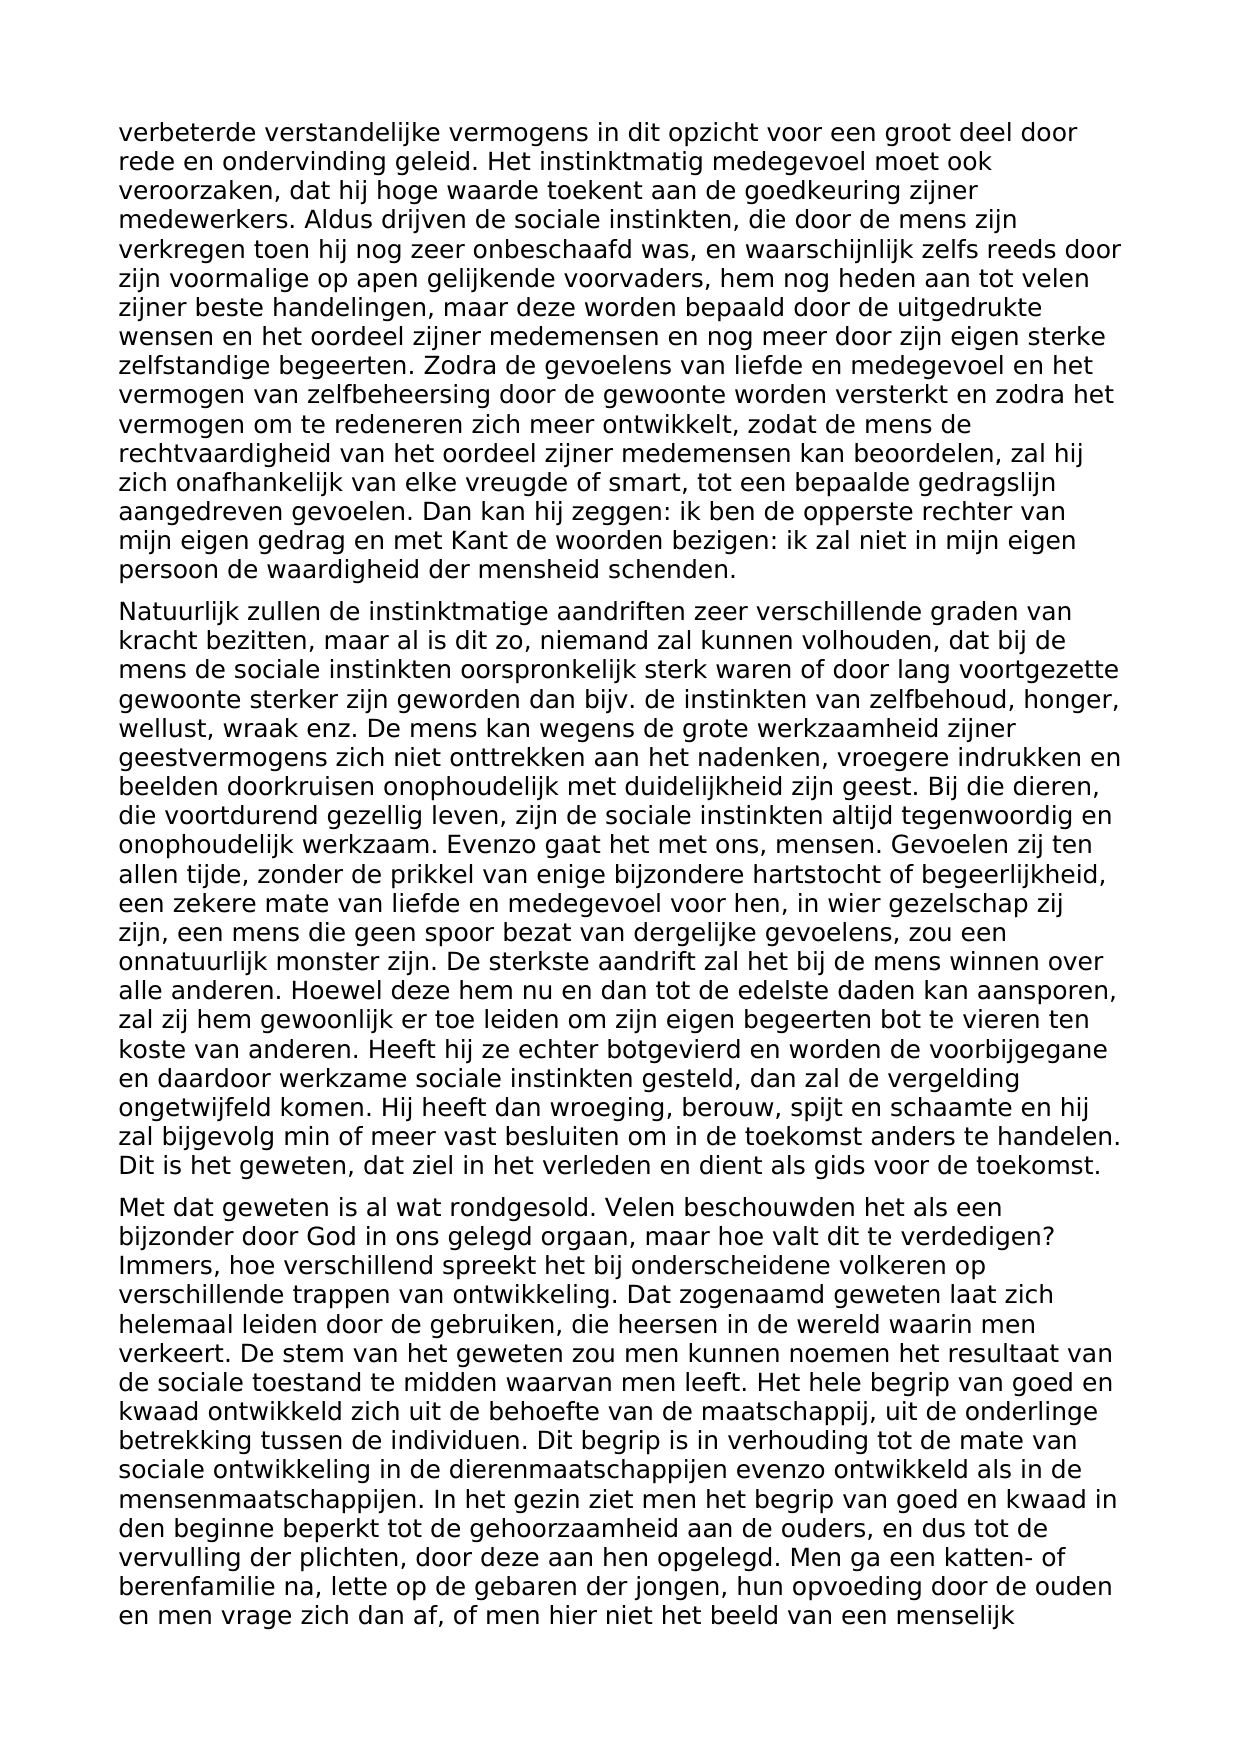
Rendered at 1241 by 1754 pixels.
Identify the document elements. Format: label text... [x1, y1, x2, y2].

text verbeterde verstandelijke vermogens in dit opzicht voor een groot deel door rede en ondervinding geleid. Het instinktmatig medegevoel moet ook veroorzaken, dat hij hoge waarde toekent aan de goedkeuring zijner medewerkers. Aldus drijven de sociale instinkten, die door de mens zijn verkregen toen hij nog zeer onbeschaafd was, en waarschijnlijk zelfs reeds door zijn voormalige op apen gelijkende voorvaders, hem nog heden aan tot velen zijner beste handelingen, maar deze worden bepaald door de uitgedrukte wensen en het oordeel zijner medemensen en nog meer door zijn eigen sterke zelfstandige begeerten. Zodra de gevoelens van liefde en medegevoel en het vermogen van zelfbeheersing door de gewoonte worden versterkt en zodra het vermogen om te redeneren zich meer ontwikkelt, zodat de mens de rechtvaardigheid van het oordeel zijner medemensen kan beoordelen, zal hij zich onafhankelijk van elke vreugde of smart, tot een bepaalde gedragslijn aangedreven gevoelen. Dan kan hij zeggen: ik ben de opperste rechter van mijn eigen gedrag en met Kant de woorden bezigen: ik zal niet in mijn eigen persoon de waardigheid der mensheid schenden. [118, 118, 1122, 585]
text Met dat geweten is al wat rondgesold. Velen beschouwden het als een bijzonder door God in ons gelegd orgaan, maar hoe valt dit te verdedigen? Immers, hoe verschillend spreekt het bij onderscheidene volkeren op verschillende trappen van ontwikkeling. Dat zogenaamd geweten laat zich helemaal leiden door de gebruiken, die heersen in de wereld waarin men verkeert. De stem van het geweten zou men kunnen noemen het resultaat van de sociale toestand te midden waarvan men leeft. Het hele begrip van goed en kwaad ontwikkeld zich uit de behoefte van de maatschappij, uit de onderlinge betrekking tussen de individuen. Dit begrip is in verhouding tot de mate van sociale ontwikkeling in de dierenmaatschappijen evenzo ontwikkeld als in de mensenmaatschappijen. In het gezin ziet men het begrip van goed en kwaad in den beginne beperkt tot de gehoorzaamheid aan de ouders, en dus tot de vervulling der plichten, door deze aan hen opgelegd. Men ga een katten- of berenfamilie na, lette op de gebaren der jongen, hun opvoeding door de ouden en men vrage zich dan af, of men hier niet het beeld van een menselijk [118, 1193, 1122, 1631]
text Natuurlijk zullen de instinktmatige aandriften zeer verschillende graden van kracht bezitten, maar al is dit zo, niemand zal kunnen volhouden, dat bij de mens de sociale instinkten oorspronkelijk sterk waren of door lang voortgezette gewoonte sterker zijn geworden dan bijv. de instinkten van zelfbehoud, honger, wellust, wraak enz. De mens kan wegens de grote werkzaamheid zijner geestvermogens zich niet onttrekken aan het nadenken, vroegere indrukken en beelden doorkruisen onophoudelijk met duidelijkheid zijn geest. Bij die dieren, die voortdurend gezellig leven, zijn de sociale instinkten altijd tegenwoordig en onophoudelijk werkzaam. Evenzo gaat het met ons, mensen. Gevoelen zij ten allen tijde, zonder de prikkel van enige bijzondere hartstocht of begeerlijkheid, een zekere mate van liefde en medegevoel voor hen, in wier gezelschap zij zijn, een mens die geen spoor bezat van dergelijke gevoelens, zou een onnatuurlijk monster zijn. De sterkste aandrift zal het bij de mens winnen over alle anderen. Hoewel deze hem nu en dan tot de edelste daden kan aansporen, zal zij hem gewoonlijk er toe leiden om zijn eigen begeerten bot te vieren ten koste van anderen. Heeft hij ze echter botgevierd en worden de voorbijgegane en daardoor werkzame sociale instinkten gesteld, dan zal de vergelding ongetwijfeld komen. Hij heeft dan wroeging, berouw, spijt en schaamte en hij zal bijgevolg min of meer vast besluiten om in de toekomst anders te handelen. Dit is het geweten, dat ziel in het verleden en dient als gids voor de toekomst. [118, 597, 1122, 1181]
